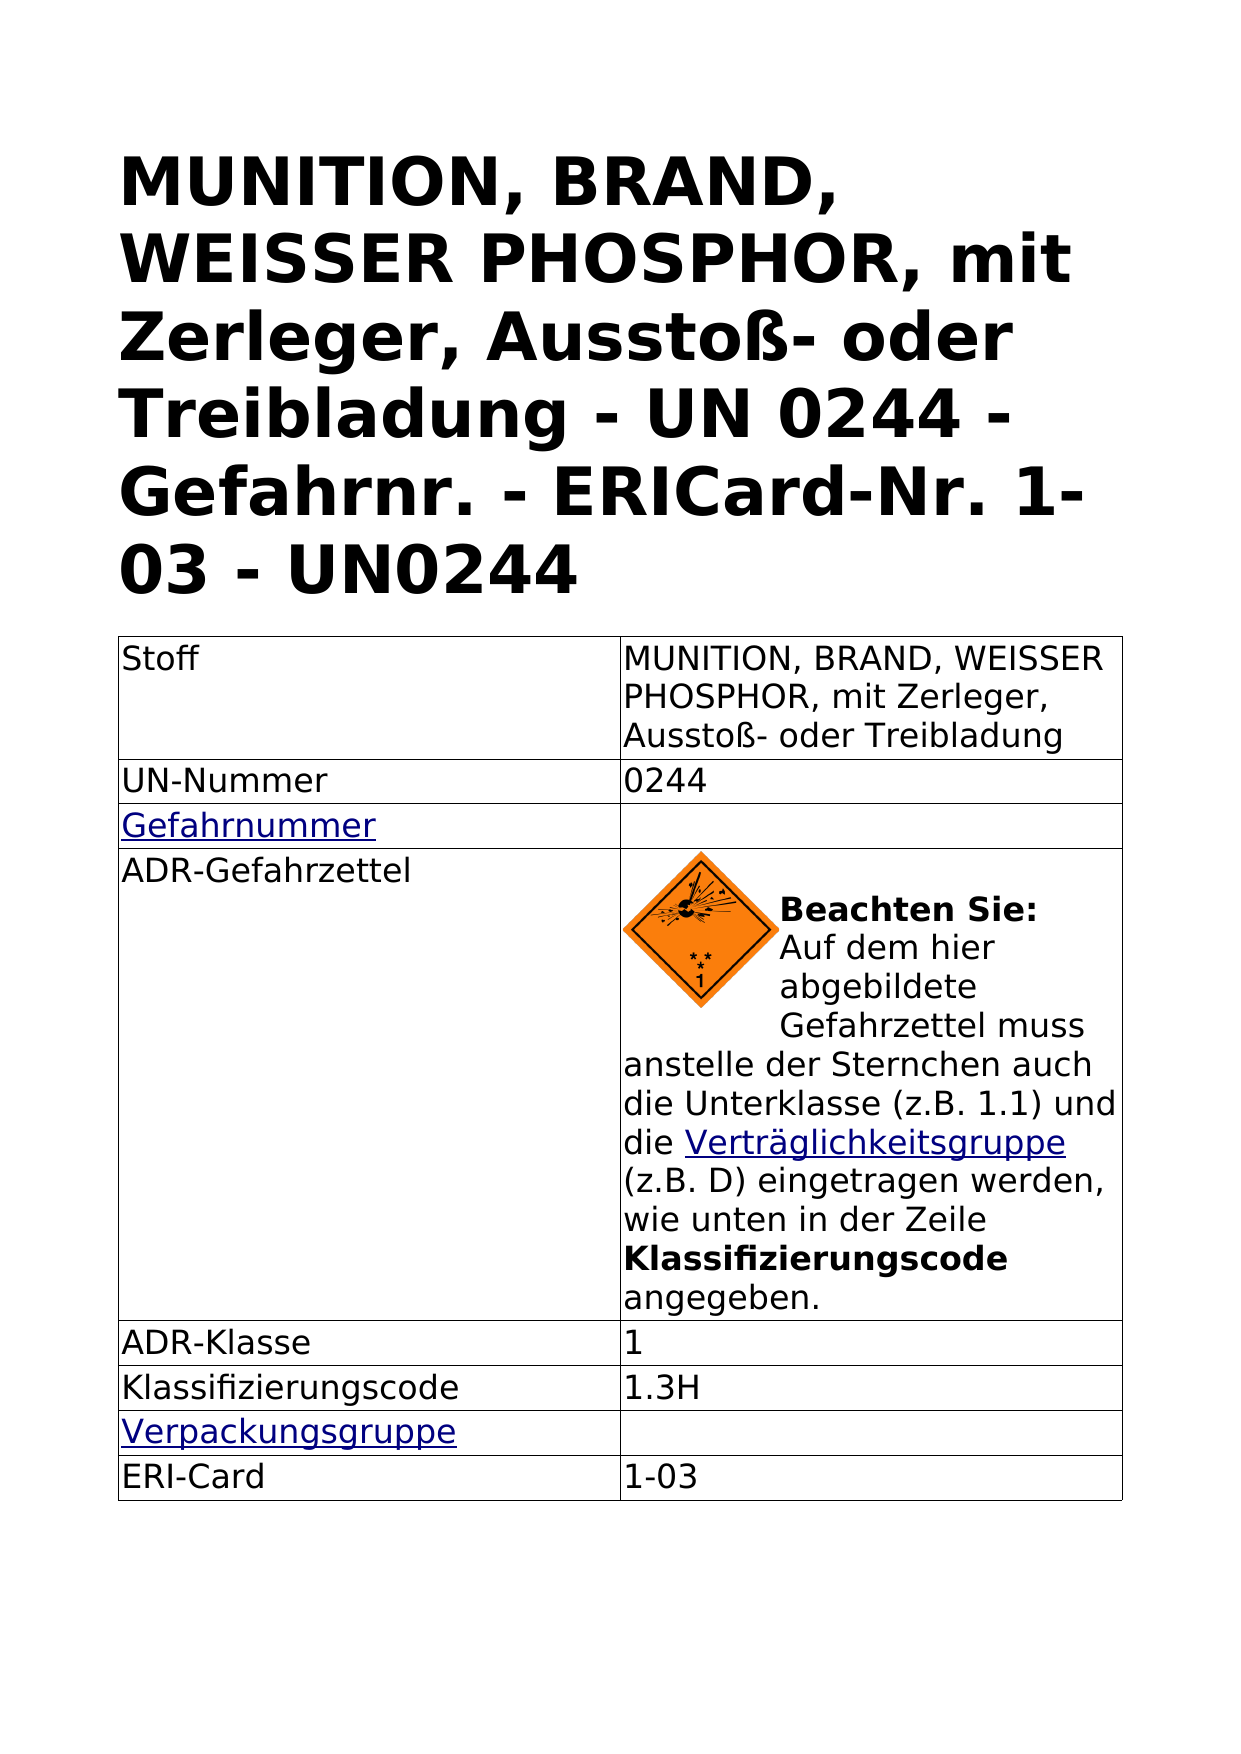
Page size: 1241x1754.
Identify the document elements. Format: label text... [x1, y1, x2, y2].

table_cell UN-Nummer [119, 760, 620, 803]
table_cell ADR-Klasse [119, 1321, 620, 1365]
table_cell Beachten Sie: Auf dem hier abgebildete Gefahrzettel muss anstelle der Sternchen auch die Unterklasse (z.B. 1.1) und die Verträglichkeitsgruppe (z.B. D) eingetragen werden, wie unten in der Zeile Klassifizierungscode angegeben. [621, 849, 1122, 1320]
table_cell Gefahrnummer [119, 804, 620, 848]
table_cell [621, 804, 1122, 848]
table_cell [621, 1411, 1122, 1455]
table_header Stoff [119, 637, 620, 758]
table_cell ERI-Card [119, 1456, 620, 1499]
picture [622, 851, 780, 1008]
table_cell 1.3H [621, 1366, 1122, 1410]
table_header MUNITION, BRAND, WEISSER PHOSPHOR, mit Zerleger, Ausstoß- oder Treibladung [621, 637, 1122, 758]
table_cell 1-03 [621, 1456, 1122, 1499]
table_cell Verpackungsgruppe [119, 1411, 620, 1455]
subtitle MUNITION, BRAND, WEISSER PHOSPHOR, mit Zerleger, Ausstoß- oder Treibladung - UN 0244 - Gefahrnr. - ERICard-Nr. 1-03 - UN0244 [118, 143, 1122, 609]
table_cell ADR-Gefahrzettel [119, 849, 620, 1320]
table_cell 0244 [621, 760, 1122, 803]
table_cell Klassifizierungscode [119, 1366, 620, 1410]
table_cell 1 [621, 1321, 1122, 1365]
